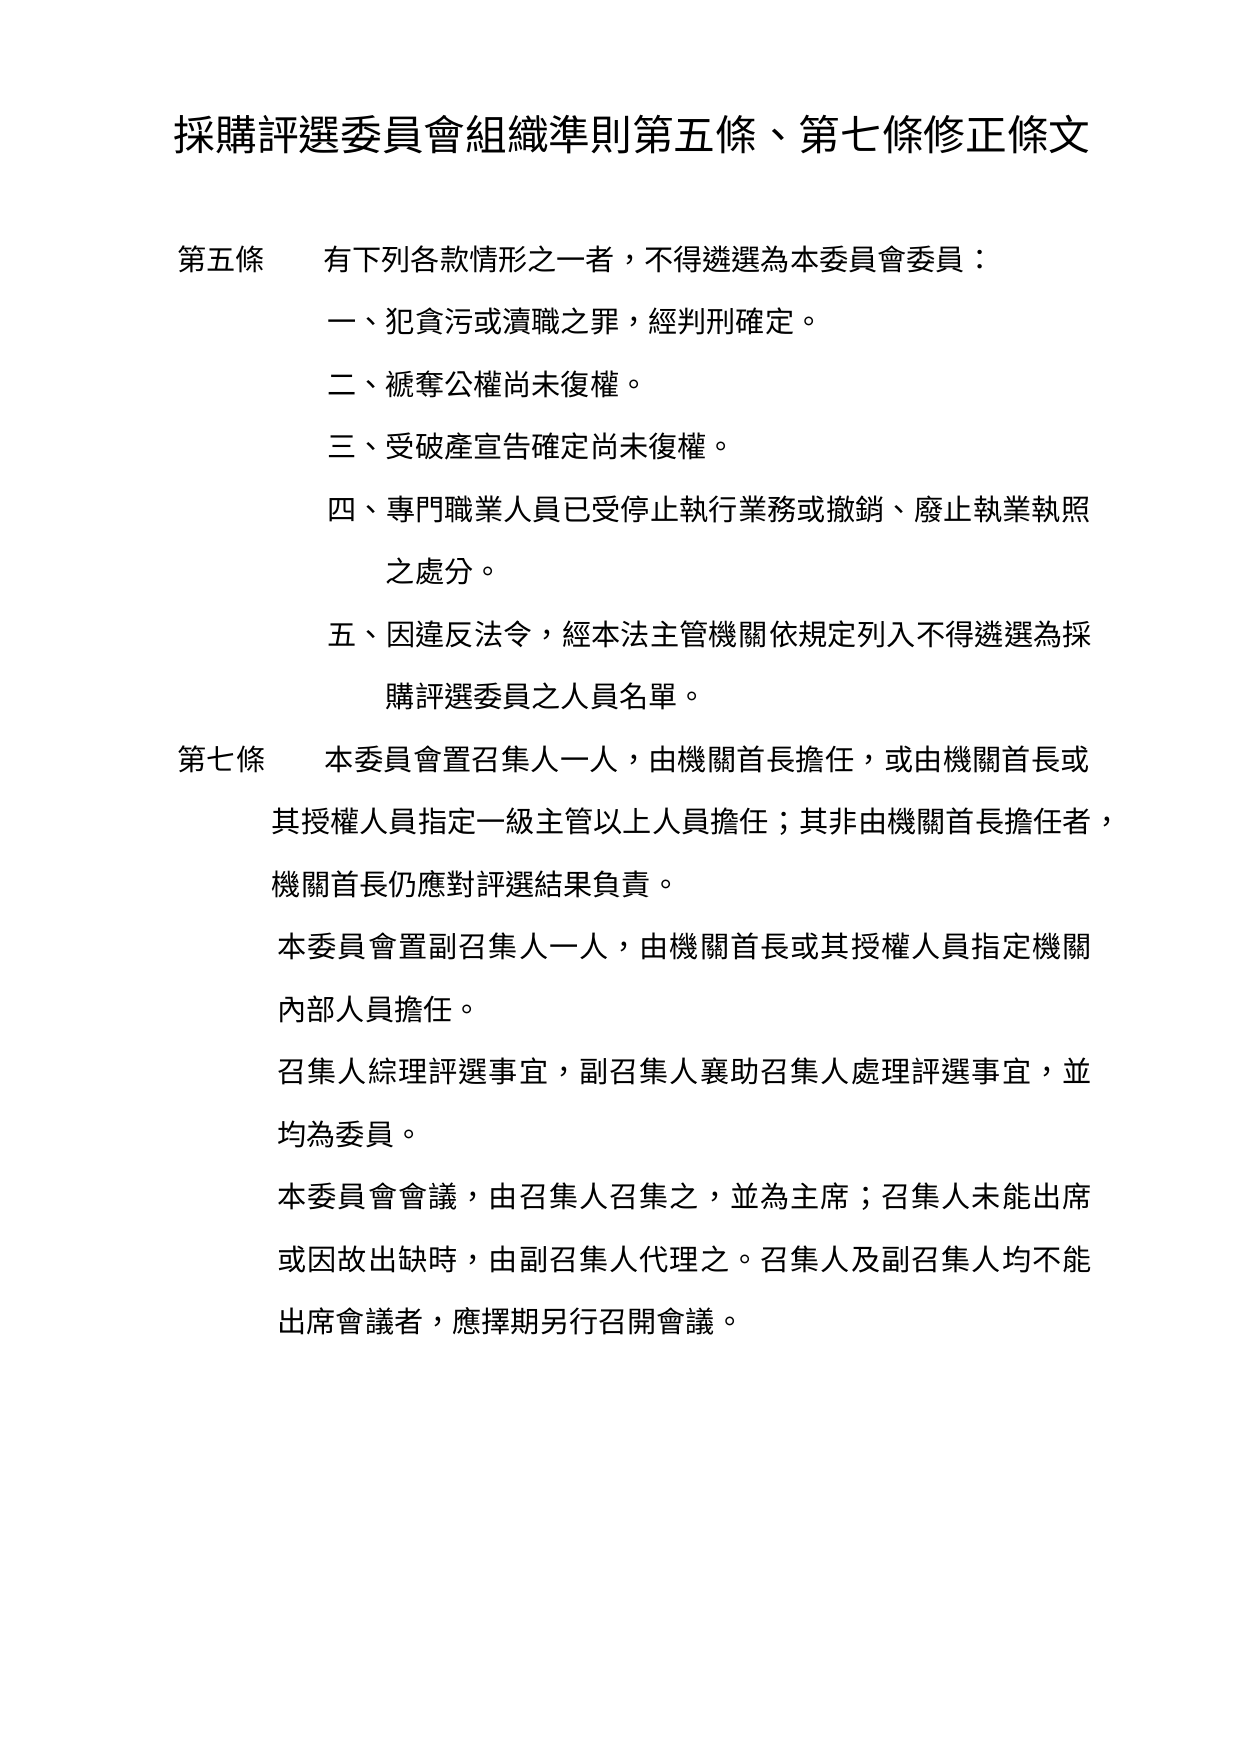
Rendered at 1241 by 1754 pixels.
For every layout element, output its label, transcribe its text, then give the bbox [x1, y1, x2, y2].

text 召集人綜理評選事宜，副召集人襄助召集人處理評選事宜，並均為委員。 [277, 1028, 1092, 1153]
text 第五條 有下列各款情形之一者，不得遴選為本委員會委員： [177, 216, 1092, 278]
text 採購評選委員會組織準則第五條、第七條修正條文 [171, 91, 1092, 153]
text 二、褫奪公權尚未復權。 [327, 341, 1092, 403]
text 本委員會會議，由召集人召集之，並為主席；召集人未能出席或因故出缺時，由副召集人代理之。召集人及副召集人均不能出席會議者，應擇期另行召開會議。 [277, 1153, 1092, 1341]
text 四、專門職業人員已受停止執行業務或撤銷、廢止執業執照之處分。 [327, 466, 1092, 591]
text 一、犯貪污或瀆職之罪，經判刑確定。 [327, 278, 1092, 341]
text 五、因違反法令，經本法主管機關依規定列入不得遴選為採購評選委員之人員名單。 [327, 591, 1092, 716]
text 第七條 本委員會置召集人一人，由機關首長擔任，或由機關首長或其授權人員指定一級主管以上人員擔任；其非由機關首長擔任者，機關首長仍應對評選結果負責。 [177, 716, 1092, 903]
text 三、受破產宣告確定尚未復權。 [327, 403, 1092, 466]
text 本委員會置副召集人一人，由機關首長或其授權人員指定機關內部人員擔任。 [277, 903, 1092, 1028]
